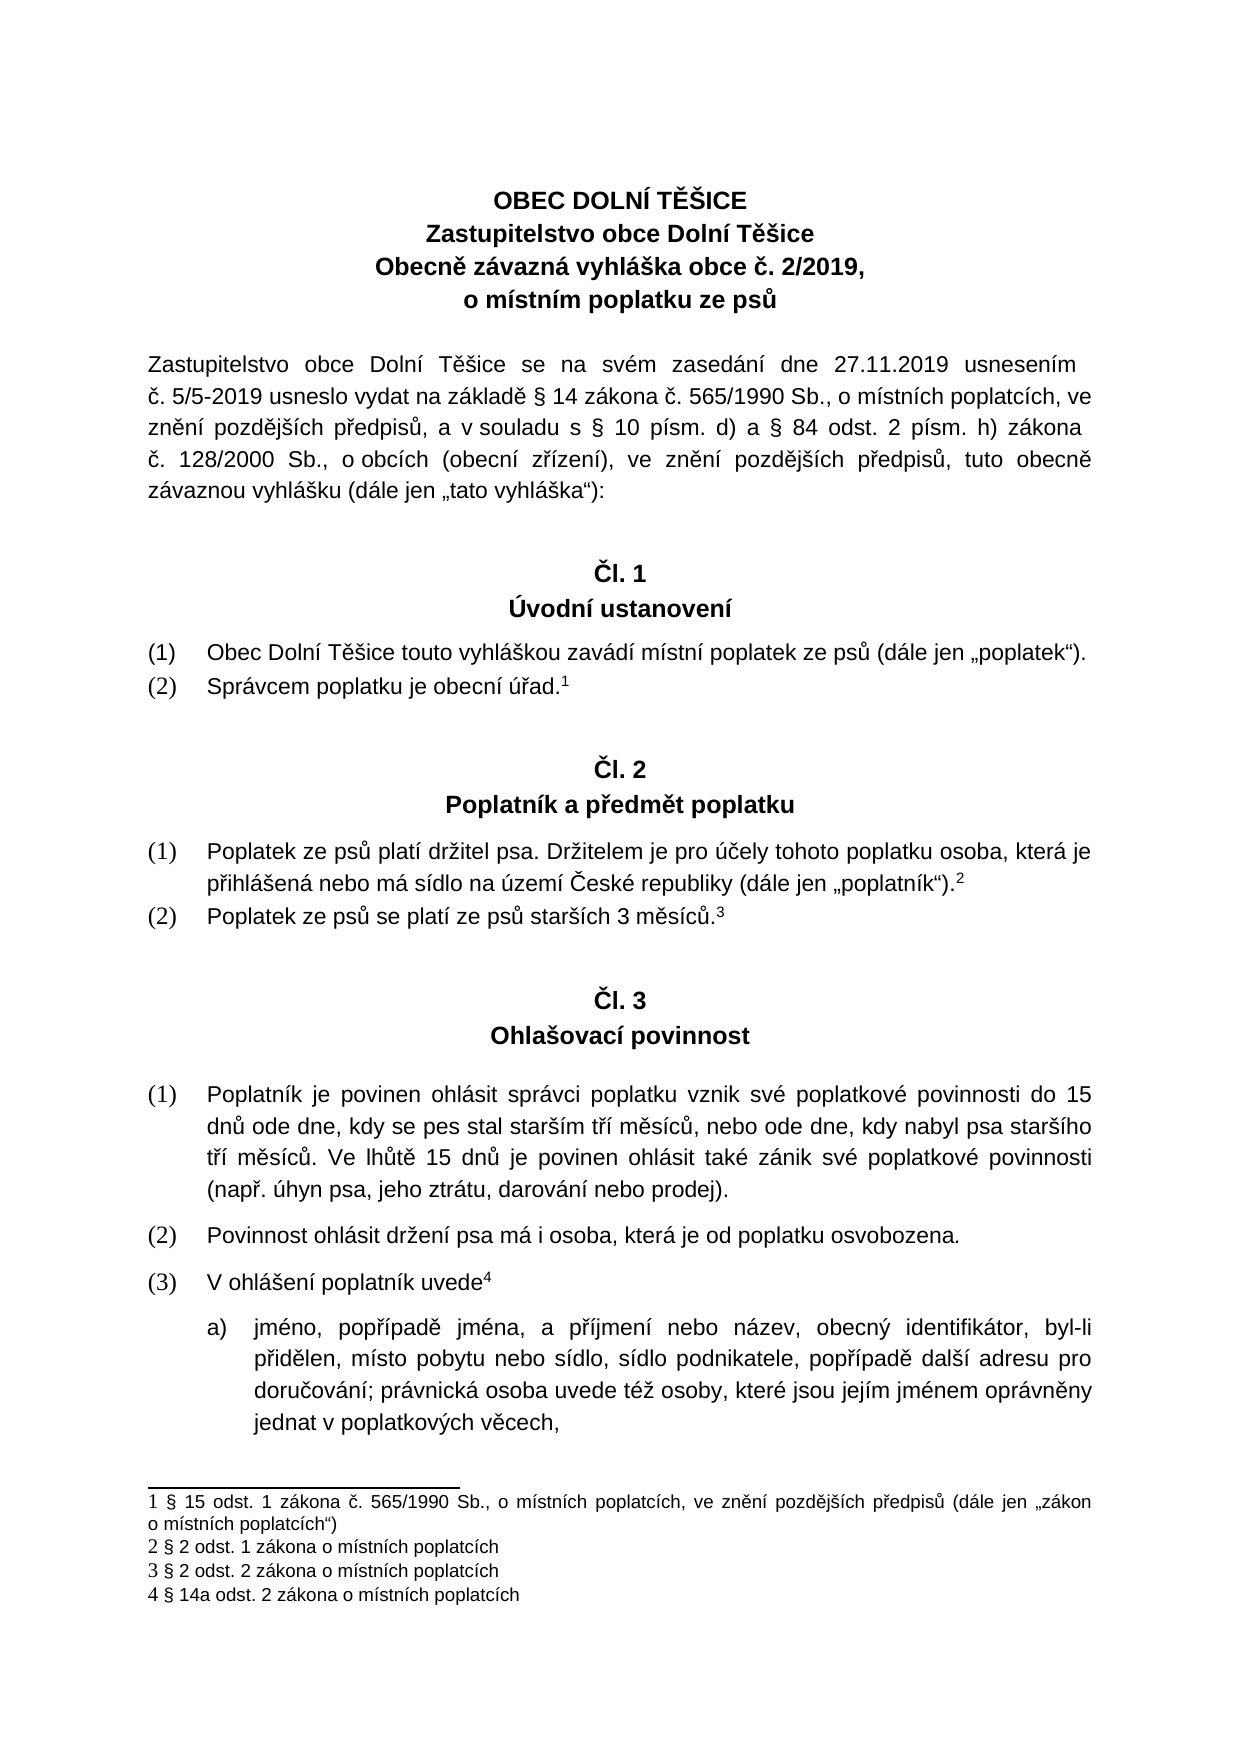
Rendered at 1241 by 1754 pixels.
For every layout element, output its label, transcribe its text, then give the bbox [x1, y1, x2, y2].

text Obecně závazná vyhláška obce č. 2/2019, [148, 252, 1093, 281]
list Správcem poplatku je obecní úřad. [148, 671, 1093, 699]
list jméno, popřípadě jména, a příjmení nebo název, obecný identifikátor, byl-li přidělen, místo pobytu nebo sídlo, sídlo podnikatele, popřípadě další adresu pro doručování; právnická osoba uvede též osoby, které jsou jejím jménem oprávněny jednat v poplatkových věcech, [207, 1314, 1093, 1435]
text Čl. 2 [148, 755, 1093, 784]
text o místním poplatku ze psů [148, 285, 1093, 314]
list V ohlášení poplatník uvede [148, 1267, 1093, 1296]
text Poplatník a předmět poplatku [148, 790, 1093, 819]
text Čl. 1 [148, 559, 1093, 588]
text Čl. 3 [148, 986, 1093, 1014]
text Zastupitelstvo obce Dolní Těšice [148, 219, 1093, 248]
list Poplatek ze psů se platí ze psů starších 3 měsíců. [148, 901, 1093, 930]
list § 2 odst. 1 zákona o místních poplatcích [148, 1534, 1093, 1558]
list Povinnost ohlásit držení psa má i osoba, která je od poplatku osvobozena. [148, 1220, 1093, 1248]
text Ohlašovací povinnost [148, 1021, 1093, 1049]
text Zastupitelstvo obce Dolní Těšice se na svém zasedání dne 27.11.2019 usnesením č. 5/5-2019 usneslo vydat na základě § 14 zákona č. 565/1990 Sb., o místních poplatcích, ve znění pozdějších předpisů, a v souladu s § 10 písm. d) a § 84 odst. 2 písm. h) zákona č. 128/2000 Sb., o obcích (obecní zřízení), ve znění pozdějších předpisů, tuto obecně závaznou vyhlášku (dále jen „tato vyhláška“): [148, 351, 1093, 504]
text OBEC DOLNÍ TĚŠICE [148, 186, 1093, 215]
list § 15 odst. 1 zákona č. 565/1990 Sb., o místních poplatcích, ve znění pozdějších předpisů (dále jen „zákon o místních poplatcích“) [148, 1488, 1093, 1534]
list Poplatník je povinen ohlásit správci poplatku vznik své poplatkové povinnosti do 15 dnů ode dne, kdy se pes stal starším tří měsíců, nebo ode dne, kdy nabyl psa staršího tří měsíců. Ve lhůtě 15 dnů je povinen ohlásit také zánik své poplatkové povinnosti (např. úhyn psa, jeho ztrátu, darování nebo prodej). [148, 1079, 1093, 1202]
list § 2 odst. 2 zákona o místních poplatcích [148, 1558, 1093, 1582]
list Obec Dolní Těšice touto vyhláškou zavádí místní poplatek ze psů (dále jen „poplatek“). [148, 639, 1093, 666]
list § 14a odst. 2 zákona o místních poplatcích [148, 1582, 1093, 1606]
text Úvodní ustanovení [148, 594, 1093, 623]
list Poplatek ze psů platí držitel psa. Držitelem je pro účely tohoto poplatku osoba, která je přihlášená nebo má sídlo na území České republiky (dále jen „poplatník“). [148, 836, 1093, 896]
